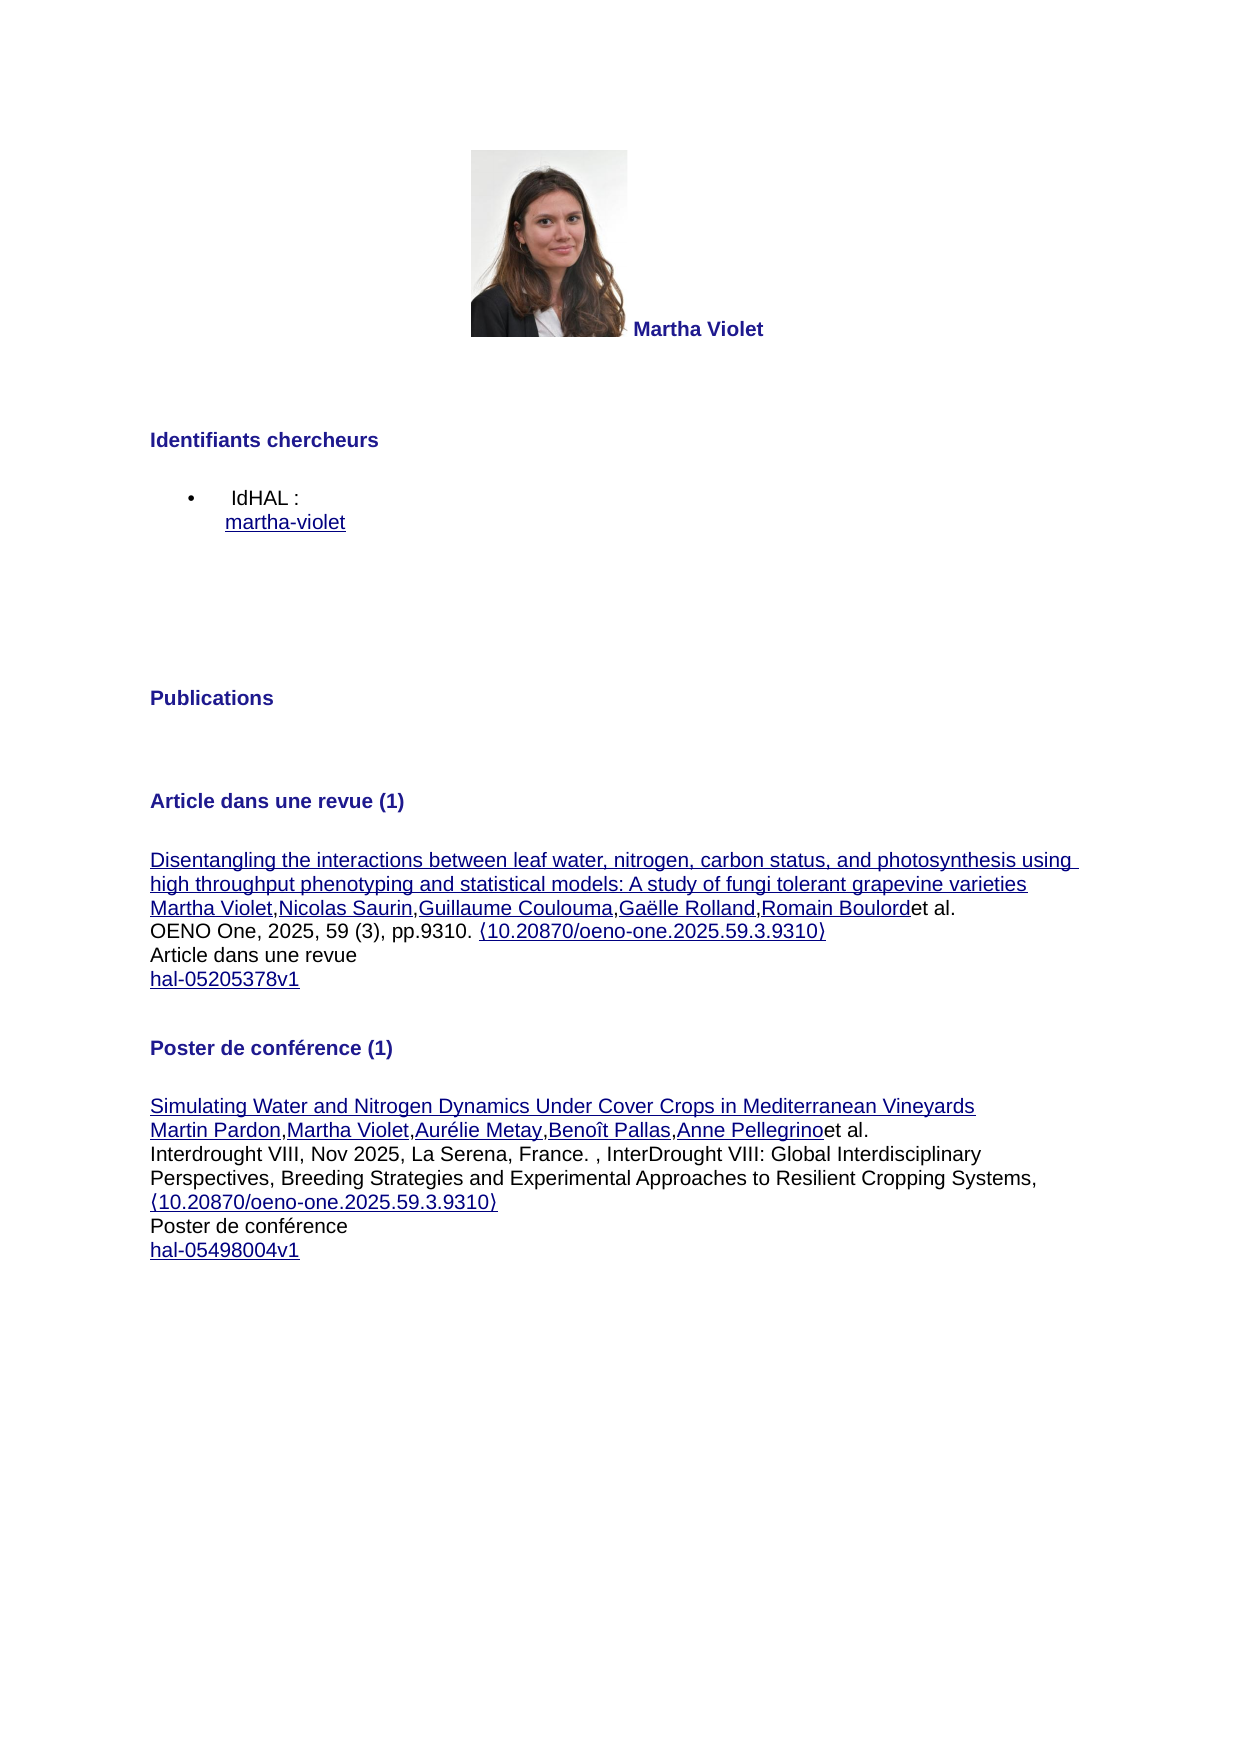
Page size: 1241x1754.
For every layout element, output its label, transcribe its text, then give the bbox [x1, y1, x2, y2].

subtitle Martha Violet [150, 150, 1090, 341]
subtitle Poster de conférence (1) [150, 1036, 1090, 1060]
subtitle Article dans une revue (1) [150, 789, 1090, 813]
subtitle Identifiants chercheurs [150, 428, 1090, 452]
list martha-violet [187, 510, 1090, 534]
list IdHAL : [187, 486, 1090, 510]
picture [471, 150, 628, 337]
table_header Simulating Water and Nitrogen Dynamics Under Cover Crops in Mediterranean Vineyards Martin Pardon,Martha Violet,Aurélie Metay,Benoît Pallas,Anne Pellegrinoet al. Interdrought VIII, Nov 2025, La Serena, France. , InterDrought VIII: Global Interdisciplinary Perspectives, Breeding Strategies and Experimental Approaches to Resilient Cropping Systems, ⟨10.20870/oeno-one.2025.59.3.9310⟩ Poster de conférence hal-05498004v1 [150, 1094, 1090, 1262]
table_header Disentangling the interactions between leaf water, nitrogen, carbon status, and photosynthesis using high throughput phenotyping and statistical models: A study of fungi tolerant grapevine varieties Martha Violet,Nicolas Saurin,Guillaume Coulouma,Gaëlle Rolland,Romain Boulordet al. OENO One, 2025, 59 (3), pp.9310. ⟨10.20870/oeno-one.2025.59.3.9310⟩ Article dans une revue hal-05205378v1 [150, 848, 1090, 991]
subtitle Publications [150, 686, 1090, 710]
